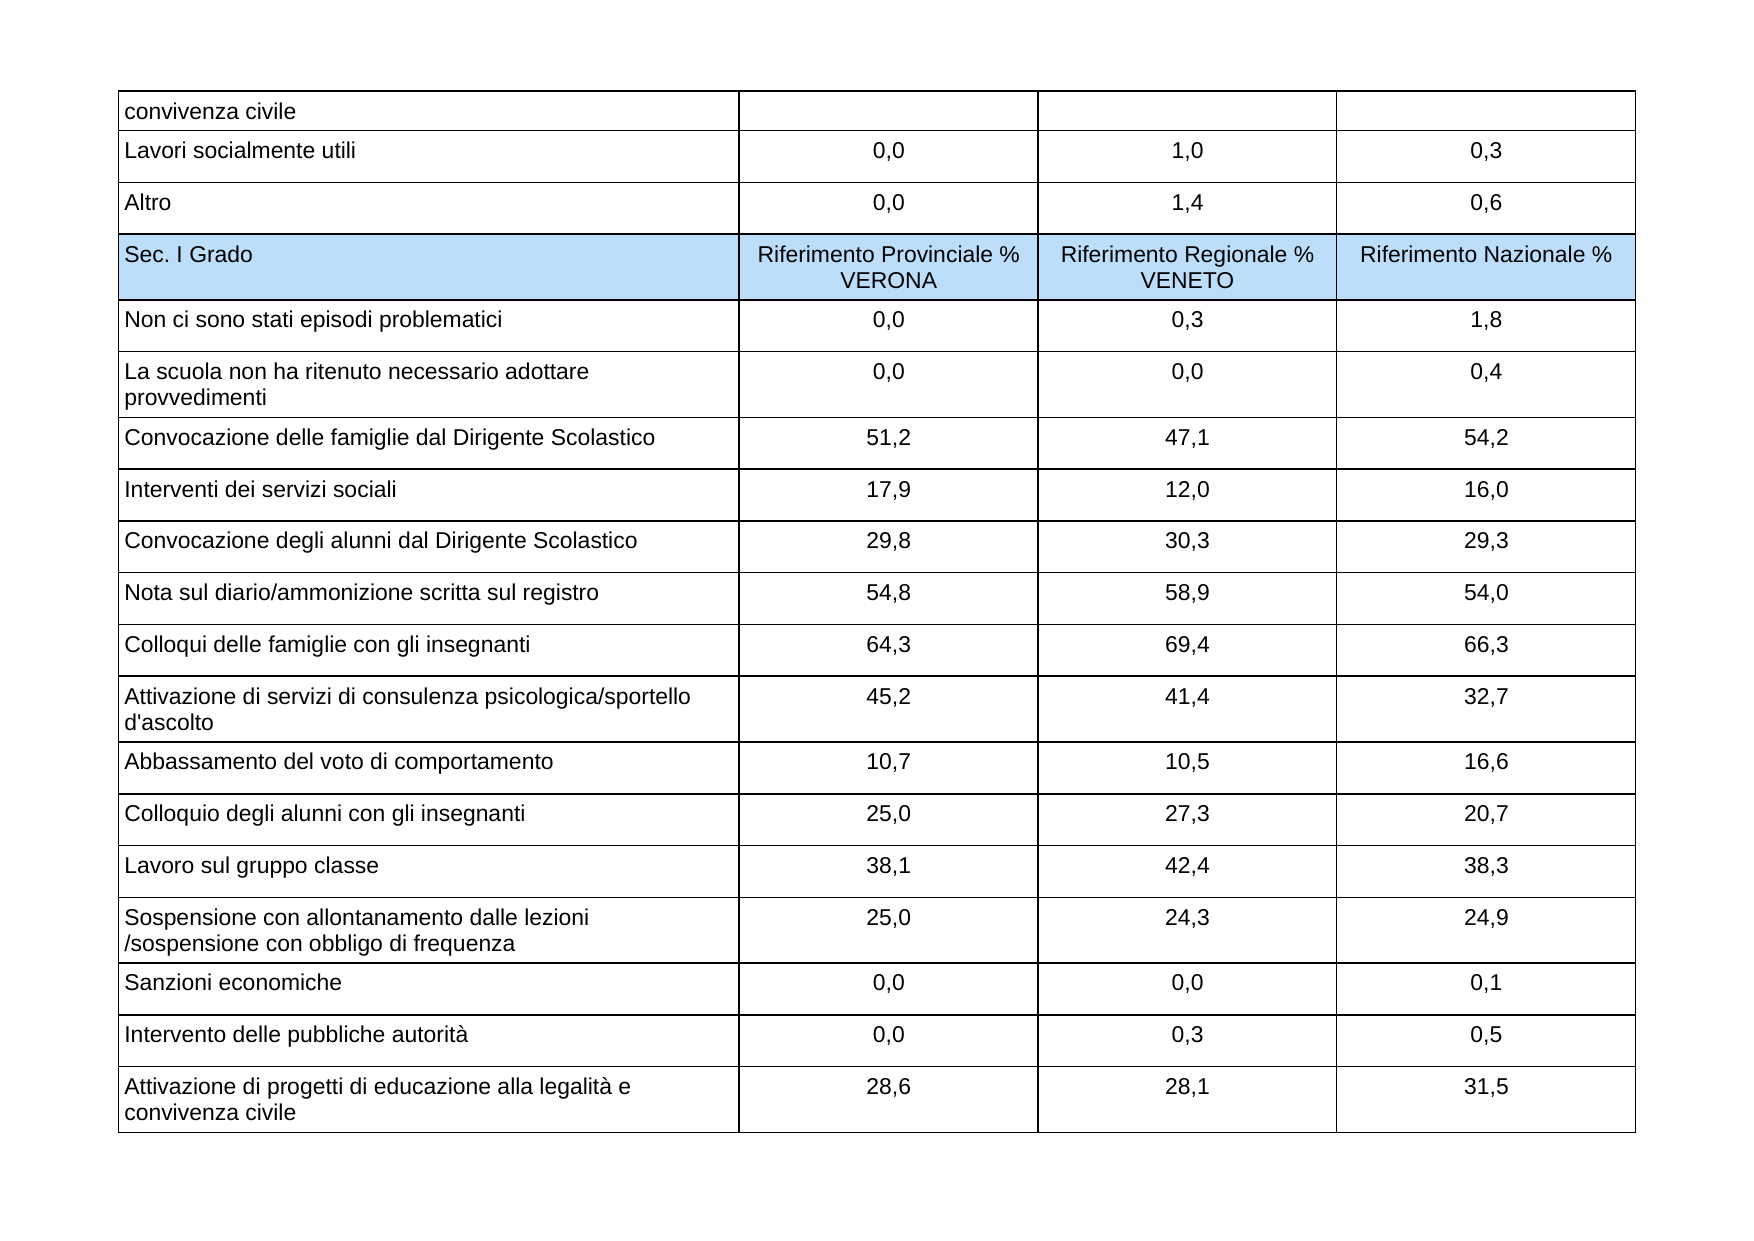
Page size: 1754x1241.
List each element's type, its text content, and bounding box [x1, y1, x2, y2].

table_cell 0,0 [1039, 964, 1336, 1014]
table_cell Attivazione di progetti di educazione alla legalità e convivenza civile [119, 1067, 738, 1131]
table_cell 51,2 [740, 418, 1037, 468]
table_cell Nota sul diario/ammonizione scritta sul registro [119, 573, 738, 623]
table_cell Sospensione con allontanamento dalle lezioni /sospensione con obbligo di frequenza [119, 898, 738, 962]
table_cell 1,4 [1039, 183, 1336, 233]
table_cell Riferimento Regionale % VENETO [1039, 235, 1336, 299]
table_cell 1,0 [1039, 131, 1336, 181]
table_cell 54,8 [740, 573, 1037, 623]
table_cell Lavoro sul gruppo classe [119, 846, 738, 896]
table_cell 54,0 [1337, 573, 1635, 623]
table_cell 16,6 [1337, 743, 1635, 793]
table_cell 0,0 [740, 183, 1037, 233]
table_cell Attivazione di servizi di consulenza psicologica/sportello d'ascolto [119, 677, 738, 741]
table_cell Intervento delle pubbliche autorità [119, 1016, 738, 1066]
table_cell 16,0 [1337, 470, 1635, 520]
table_cell 38,3 [1337, 846, 1635, 896]
table_cell 32,7 [1337, 677, 1635, 741]
table_cell convivenza civile [119, 92, 738, 130]
table_cell 0,3 [1039, 1016, 1336, 1066]
table_cell Abbassamento del voto di comportamento [119, 743, 738, 793]
table_cell 41,4 [1039, 677, 1336, 741]
table_cell 28,6 [740, 1067, 1037, 1131]
table_cell 0,3 [1337, 131, 1635, 181]
table_cell Convocazione degli alunni dal Dirigente Scolastico [119, 522, 738, 572]
table_cell Colloquio degli alunni con gli insegnanti [119, 795, 738, 844]
table_cell 69,4 [1039, 625, 1336, 675]
table_cell [1039, 92, 1336, 130]
table_cell 17,9 [740, 470, 1037, 520]
table_cell 24,9 [1337, 898, 1635, 962]
table_cell Interventi dei servizi sociali [119, 470, 738, 520]
table_cell 38,1 [740, 846, 1037, 896]
table_cell 28,1 [1039, 1067, 1336, 1131]
table_cell 29,8 [740, 522, 1037, 572]
table_cell 0,5 [1337, 1016, 1635, 1066]
table_cell Riferimento Provinciale % VERONA [740, 235, 1037, 299]
table_cell 25,0 [740, 795, 1037, 844]
table_cell 0,0 [740, 964, 1037, 1014]
table_cell 0,0 [1039, 352, 1336, 416]
table_cell 31,5 [1337, 1067, 1635, 1131]
table_cell 10,7 [740, 743, 1037, 793]
table_cell 64,3 [740, 625, 1037, 675]
table_cell 29,3 [1337, 522, 1635, 572]
table_cell 42,4 [1039, 846, 1336, 896]
table_cell 0,0 [740, 131, 1037, 181]
table_cell 0,3 [1039, 301, 1336, 351]
table_cell Riferimento Nazionale % [1337, 235, 1635, 299]
table_cell 12,0 [1039, 470, 1336, 520]
table_cell 0,0 [740, 352, 1037, 416]
table_cell 0,0 [740, 301, 1037, 351]
table_cell 30,3 [1039, 522, 1336, 572]
table_cell 0,0 [740, 1016, 1037, 1066]
table_cell Sanzioni economiche [119, 964, 738, 1014]
table_cell 45,2 [740, 677, 1037, 741]
table_cell 27,3 [1039, 795, 1336, 844]
table_cell [1337, 92, 1635, 130]
table_cell 47,1 [1039, 418, 1336, 468]
table_cell Lavori socialmente utili [119, 131, 738, 181]
table_cell 54,2 [1337, 418, 1635, 468]
table_cell Colloqui delle famiglie con gli insegnanti [119, 625, 738, 675]
table_cell 0,6 [1337, 183, 1635, 233]
table_cell 0,4 [1337, 352, 1635, 416]
table_cell 66,3 [1337, 625, 1635, 675]
table_cell Altro [119, 183, 738, 233]
table_cell 0,1 [1337, 964, 1635, 1014]
table_cell Convocazione delle famiglie dal Dirigente Scolastico [119, 418, 738, 468]
table_cell La scuola non ha ritenuto necessario adottare provvedimenti [119, 352, 738, 416]
table_cell 58,9 [1039, 573, 1336, 623]
table_cell Sec. I Grado [119, 235, 738, 299]
table_cell Non ci sono stati episodi problematici [119, 301, 738, 351]
table_cell 20,7 [1337, 795, 1635, 844]
table_cell 10,5 [1039, 743, 1336, 793]
table_cell [740, 92, 1037, 130]
table_cell 1,8 [1337, 301, 1635, 351]
table_cell 25,0 [740, 898, 1037, 962]
table_cell 24,3 [1039, 898, 1336, 962]
